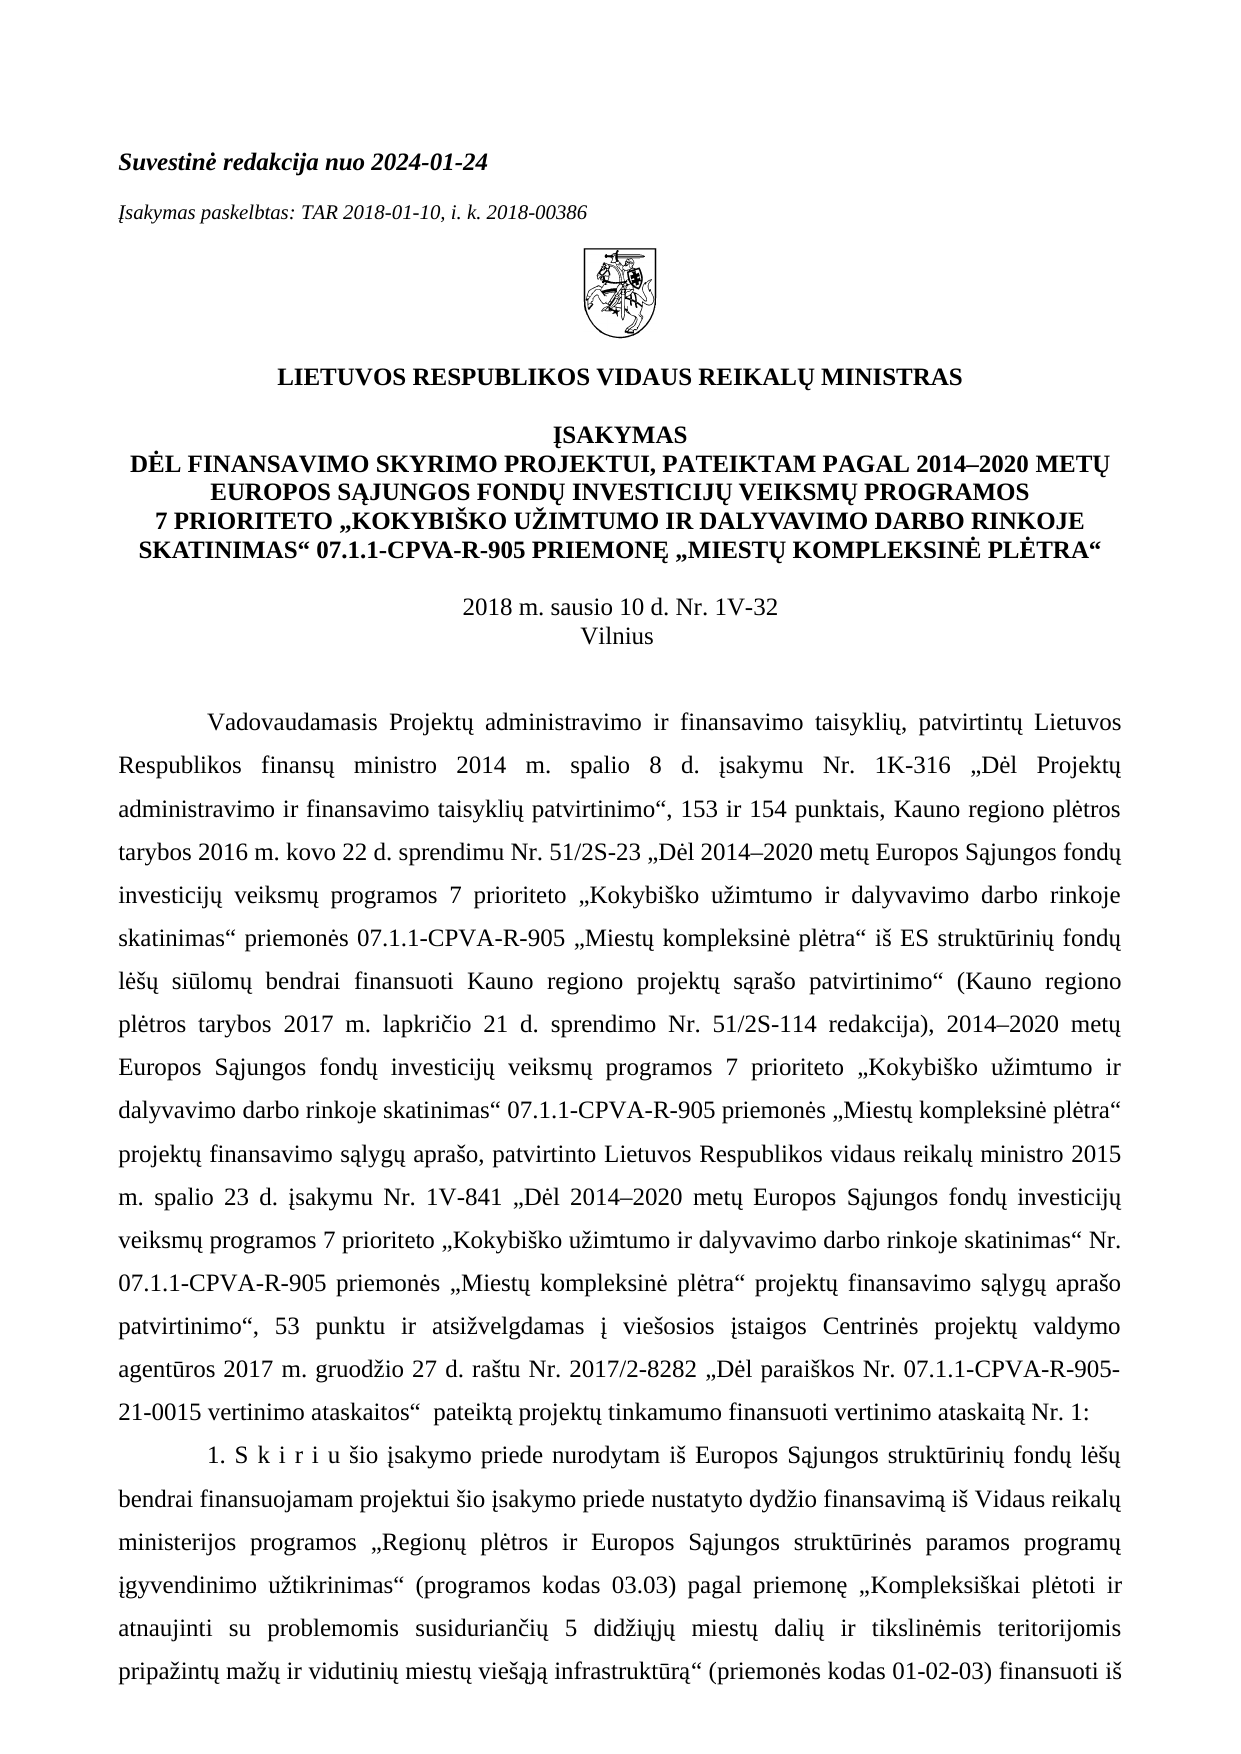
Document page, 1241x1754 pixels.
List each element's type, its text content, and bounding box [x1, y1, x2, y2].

text Vilnius [118, 621, 1122, 650]
text Vadovaudamasis Projektų administravimo ir finansavimo taisyklių, patvirtintų Lietuvos Respublikos finansų ministro 2014 m. spalio 8 d. įsakymu Nr. 1K-316 „Dėl Projektų administravimo ir finansavimo taisyklių patvirtinimo“, 153 ir 154 punktais, Kauno regiono plėtros tarybos 2016 m. kovo 22 d. sprendimu Nr. 51/2S-23 „Dėl 2014–2020 metų Europos Sąjungos fondų investicijų veiksmų programos 7 prioriteto „Kokybiško užimtumo ir dalyvavimo darbo rinkoje skatinimas“ priemonės 07.1.1-CPVA-R-905 „Miestų kompleksinė plėtra“ iš ES struktūrinių fondų lėšų siūlomų bendrai finansuoti Kauno regiono projektų sąrašo patvirtinimo“ (Kauno regiono plėtros tarybos 2017 m. lapkričio 21 d. sprendimo Nr. 51/2S-114 redakcija), 2014–2020 metų Europos Sąjungos fondų investicijų veiksmų programos 7 prioriteto „Kokybiško užimtumo ir dalyvavimo darbo rinkoje skatinimas“ 07.1.1-CPVA-R-905 priemonės „Miestų kompleksinė plėtra“ projektų finansavimo sąlygų aprašo, patvirtinto Lietuvos Respublikos vidaus reikalų ministro 2015 m. spalio 23 d. įsakymu Nr. 1V-841 „Dėl 2014–2020 metų Europos Sąjungos fondų investicijų veiksmų programos 7 prioriteto „Kokybiško užimtumo ir dalyvavimo darbo rinkoje skatinimas“ Nr. 07.1.1-CPVA-R-905 priemonės „Miestų kompleksinė plėtra“ projektų finansavimo sąlygų aprašo patvirtinimo“, 53 punktu ir atsižvelgdamas į viešosios įstaigos Centrinės projektų valdymo agentūros 2017 m. gruodžio 27 d. raštu Nr. 2017/2-8282 „Dėl paraiškos Nr. 07.1.1-CPVA-R-905-21-0015 vertinimo ataskaitos“ pateiktą projektų tinkamumo finansuoti vertinimo ataskaitą Nr. 1: [118, 707, 1122, 1426]
text 1. S k i r i u šio įsakymo priede nurodytam iš Europos Sąjungos struktūrinių fondų lėšų bendrai finansuojamam projektui šio įsakymo priede nustatyto dydžio finansavimą iš Vidaus reikalų ministerijos programos „Regionų plėtros ir Europos Sąjungos struktūrinės paramos programų įgyvendinimo užtikrinimas“ (programos kodas 03.03) pagal priemonę „Kompleksiškai plėtoti ir atnaujinti su problemomis susiduriančių 5 didžiųjų miestų dalių ir tikslinėmis teritorijomis pripažintų mažų ir vidutinių miestų viešąją infrastruktūrą“ (priemonės kodas 01-02-03) finansuoti iš [118, 1441, 1122, 1685]
text LIETUVOS RESPUBLIKOS VIDAUS REIKALŲ MINISTRAS [118, 362, 1122, 391]
text DĖL FINANSAVIMO SKYRIMO PROJEKTUI, PATEIKTAM PAGAL 2014–2020 METŲ EUROPOS SĄJUNGOS FONDŲ INVESTICIJŲ VEIKSMŲ PROGRAMOS 7 PRIORITETO „KOKYBIŠKO UŽIMTUMO IR DALYVAVIMO DARBO RINKOJE SKATINIMAS“ 07.1.1-CPVA-R-905 PRIEMONĘ „MIESTŲ KOMPLEKSINĖ PLĖTRA“ [118, 449, 1122, 564]
text Įsakymas paskelbtas: TAR 2018-01-10, i. k. 2018-00386 [118, 200, 1122, 224]
text 2018 m. sausio 10 d. Nr. 1V-32 [118, 592, 1122, 621]
text Suvestinė redakcija nuo 2024-01-24 [118, 147, 1122, 176]
text ĮSAKYMAS [118, 420, 1122, 449]
